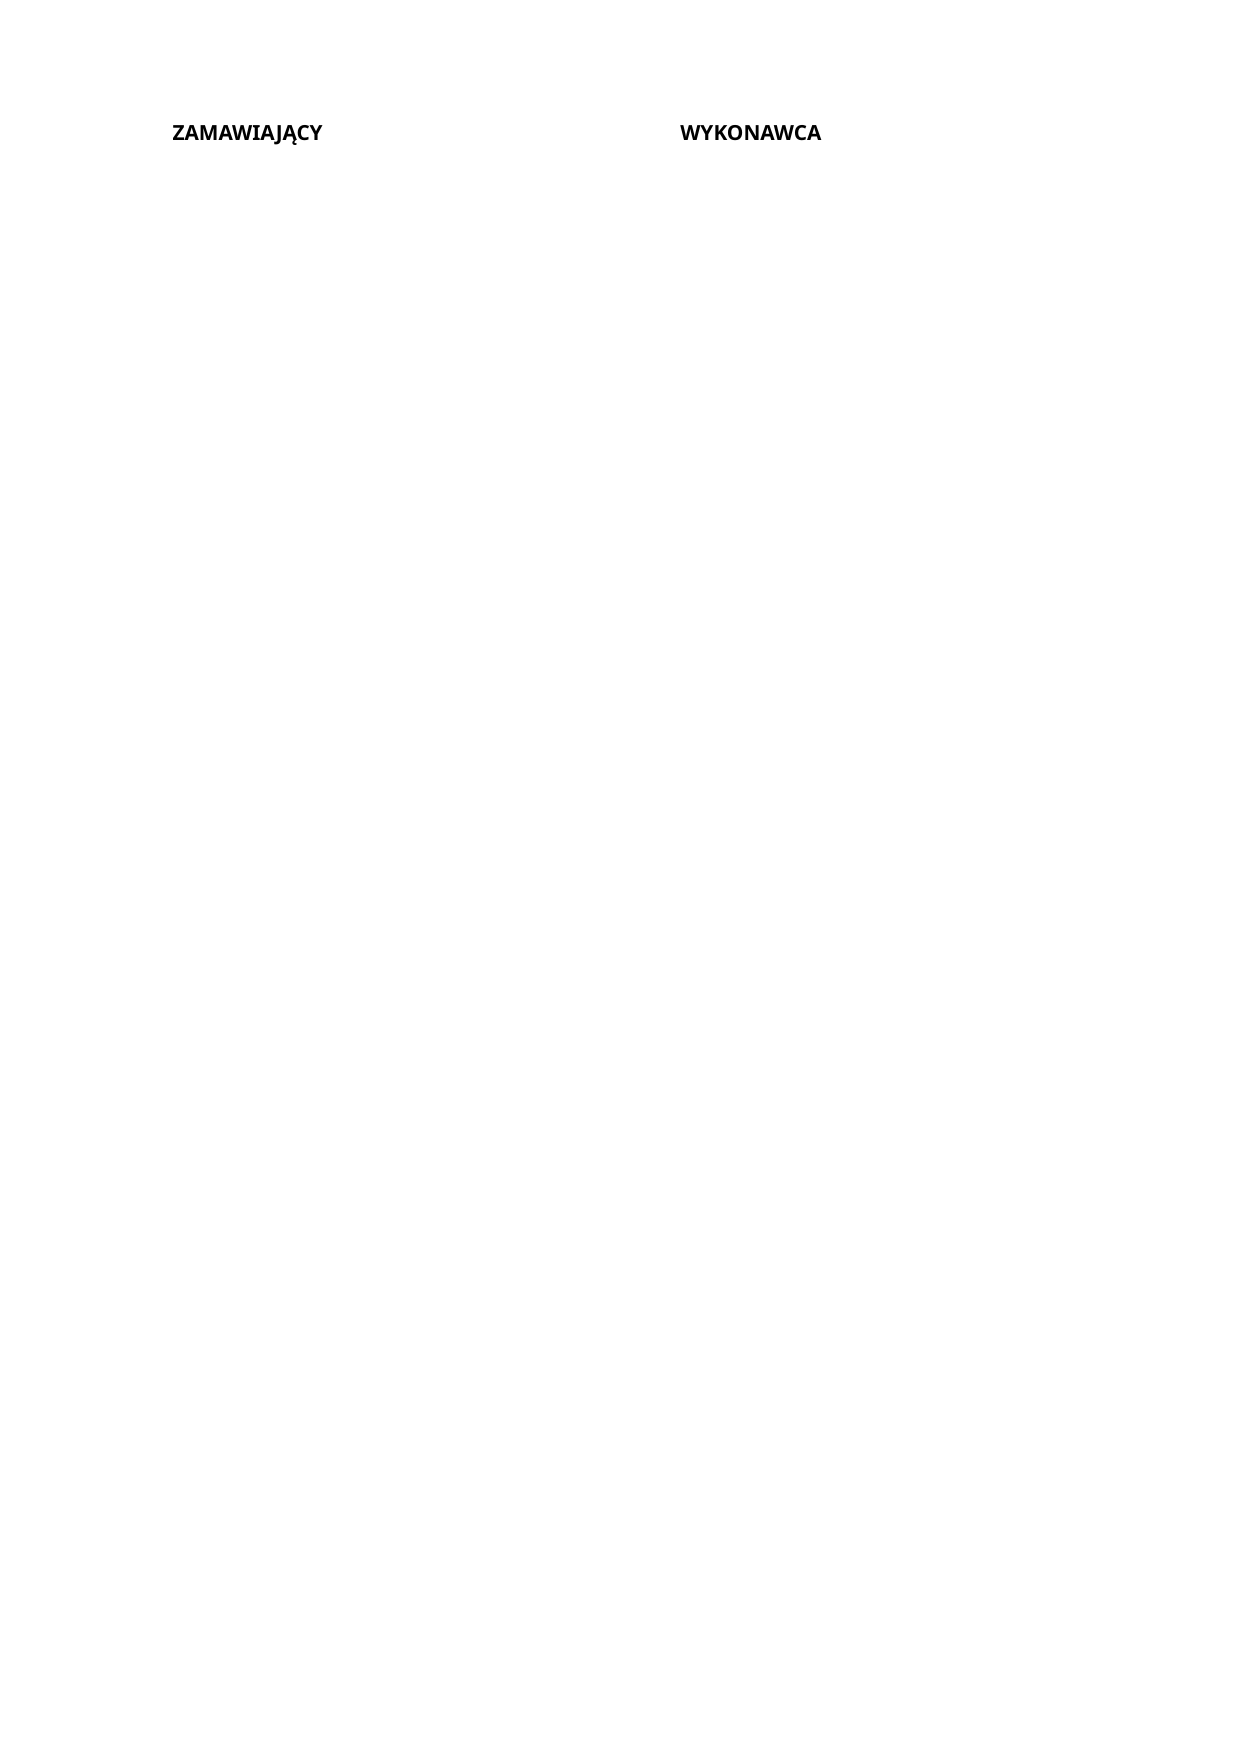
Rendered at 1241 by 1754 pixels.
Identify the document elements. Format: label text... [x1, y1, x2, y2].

text ZAMAWIAJĄCY WYKONAWCA [118, 118, 1122, 147]
